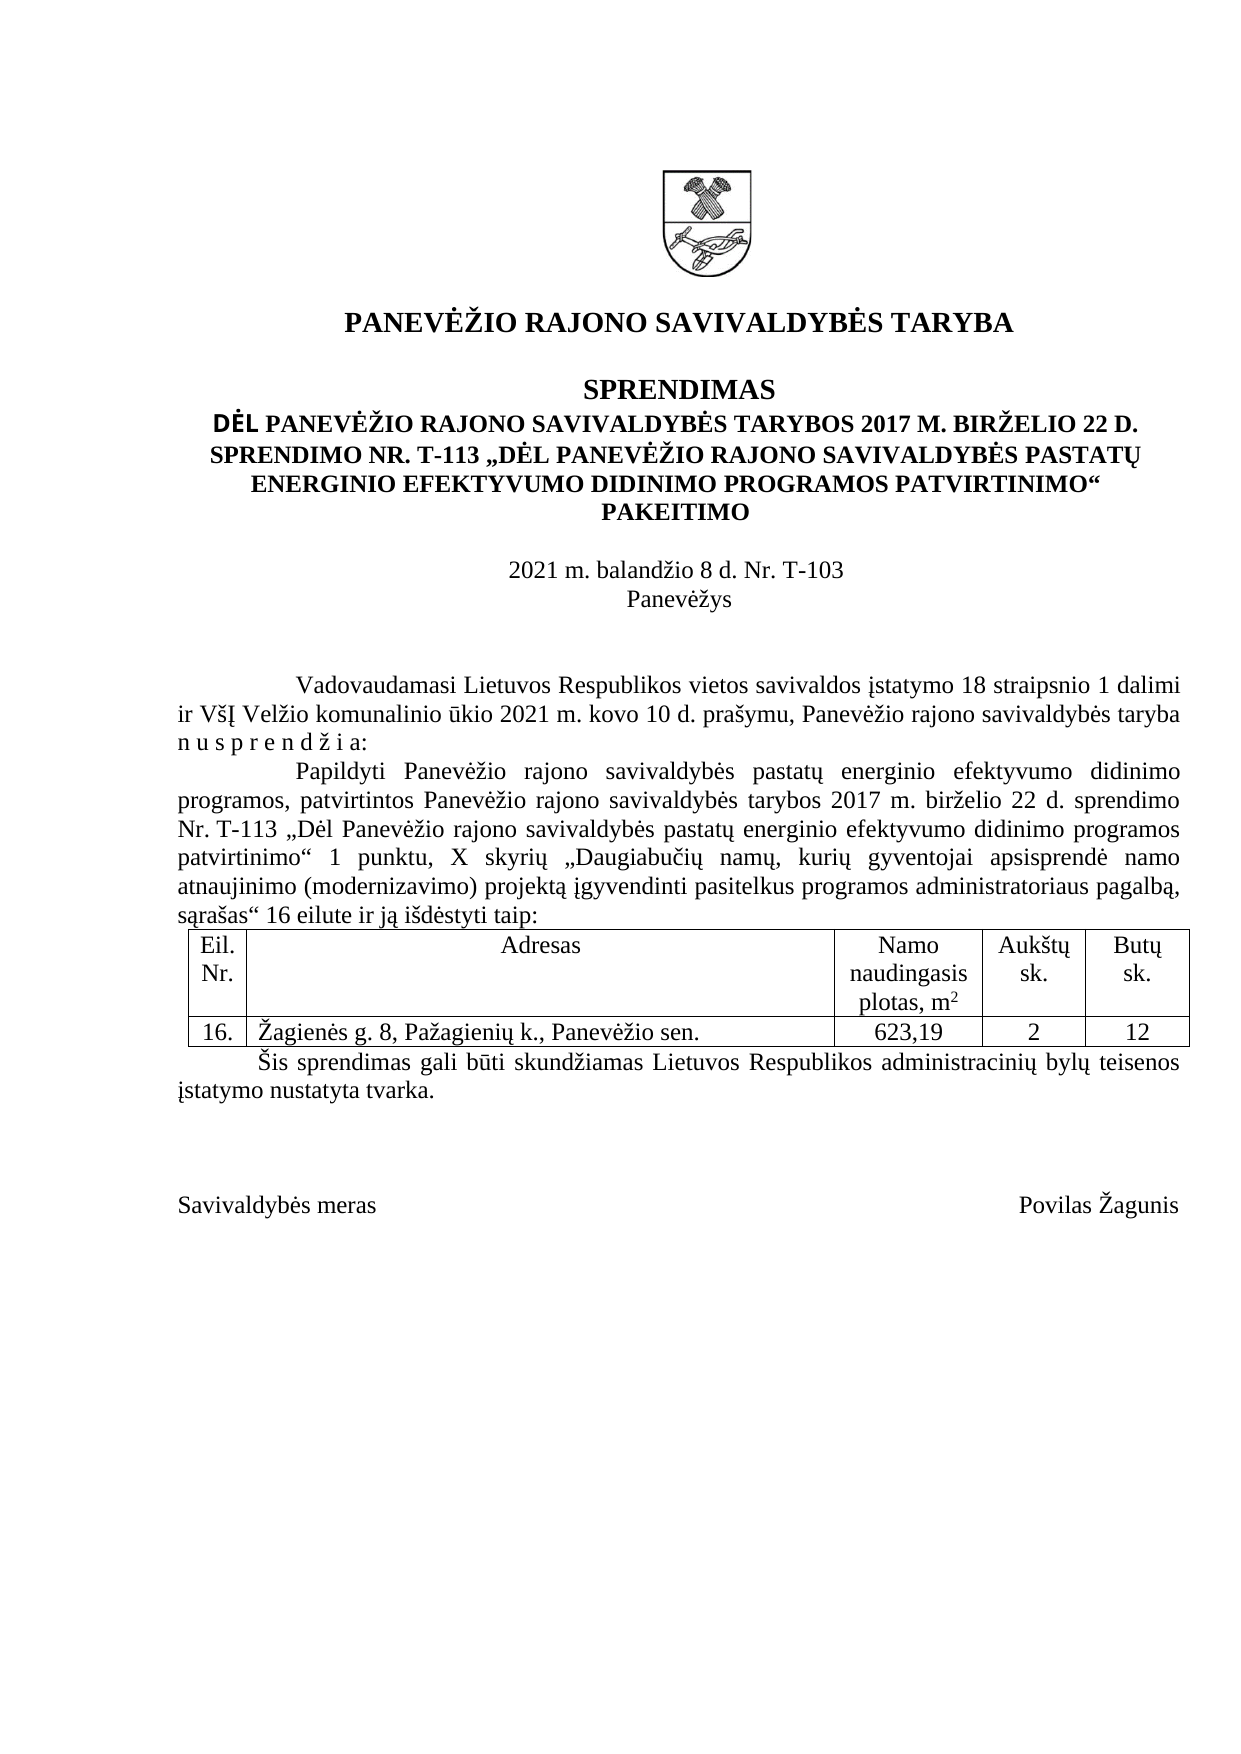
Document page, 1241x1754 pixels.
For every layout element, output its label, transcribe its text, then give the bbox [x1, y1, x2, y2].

text PANEVĖŽIO RAJONO SAVIVALDYBĖS TARYBA [177, 305, 1181, 339]
text Papildyti Panevėžio rajono savivaldybės pastatų energinio efektyvumo didinimo programos, patvirtintos Panevėžio rajono savivaldybės tarybos 2017 m. birželio 22 d. sprendimo Nr. T-113 „Dėl Panevėžio rajono savivaldybės pastatų energinio efektyvumo didinimo programos patvirtinimo“ 1 punktu, X skyrių „Daugiabučių namų, kurių gyventojai apsisprendė namo atnaujinimo (modernizavimo) projektą įgyvendinti pasitelkus programos administratoriaus pagalbą, sąrašas“ 16 eilute ir ją išdėstyti taip: [177, 756, 1181, 929]
table_cell 16. [189, 1017, 246, 1046]
table_cell 2 [983, 1017, 1085, 1046]
table_header Butų sk. [1086, 930, 1189, 1016]
text Vadovaudamasi Lietuvos Respublikos vietos savivaldos įstatymo 18 straipsnio 1 dalimi ir VšĮ Velžio komunalinio ūkio 2021 m. kovo 10 d. prašymu, Panevėžio rajono savivaldybės taryba n u s p r e n d ž i a: [177, 670, 1181, 756]
text Dėl PANEVĖŽIO RAJONO SAVIVALDYBĖS TARYBOS 2017 M. BIRŽELIO 22 D. SPRENDIMO NR. T-113 „DĖL PANEVĖŽIO RAJONO SAVIVALDYBĖS pastatų energinio efektyvumo didinimo PROGRAMOS PATVIRTINIMO“ PAKEITIMO [177, 406, 1174, 526]
table_cell 12 [1086, 1017, 1189, 1046]
table_header Eil. Nr. [189, 930, 246, 1016]
table_cell 623,19 [835, 1017, 982, 1046]
text Šis sprendimas gali būti skundžiamas Lietuvos Respublikos administracinių bylų teisenos įstatymo nustatyta tvarka. [177, 1047, 1181, 1104]
text Panevėžys [177, 584, 1181, 612]
text Savivaldybės meras Povilas Žagunis [177, 1191, 1181, 1219]
table_cell Žagienės g. 8, Pažagienių k., Panevėžio sen. [247, 1017, 834, 1046]
table_header Aukštų sk. [983, 930, 1085, 1016]
text 2021 m. balandžio 8 d. Nr. T-103 [177, 555, 1181, 584]
table_header Adresas [247, 930, 834, 1016]
text SPRENDIMAS [177, 372, 1181, 406]
table_header Namo naudingasis plotas, m2 [835, 930, 982, 1016]
